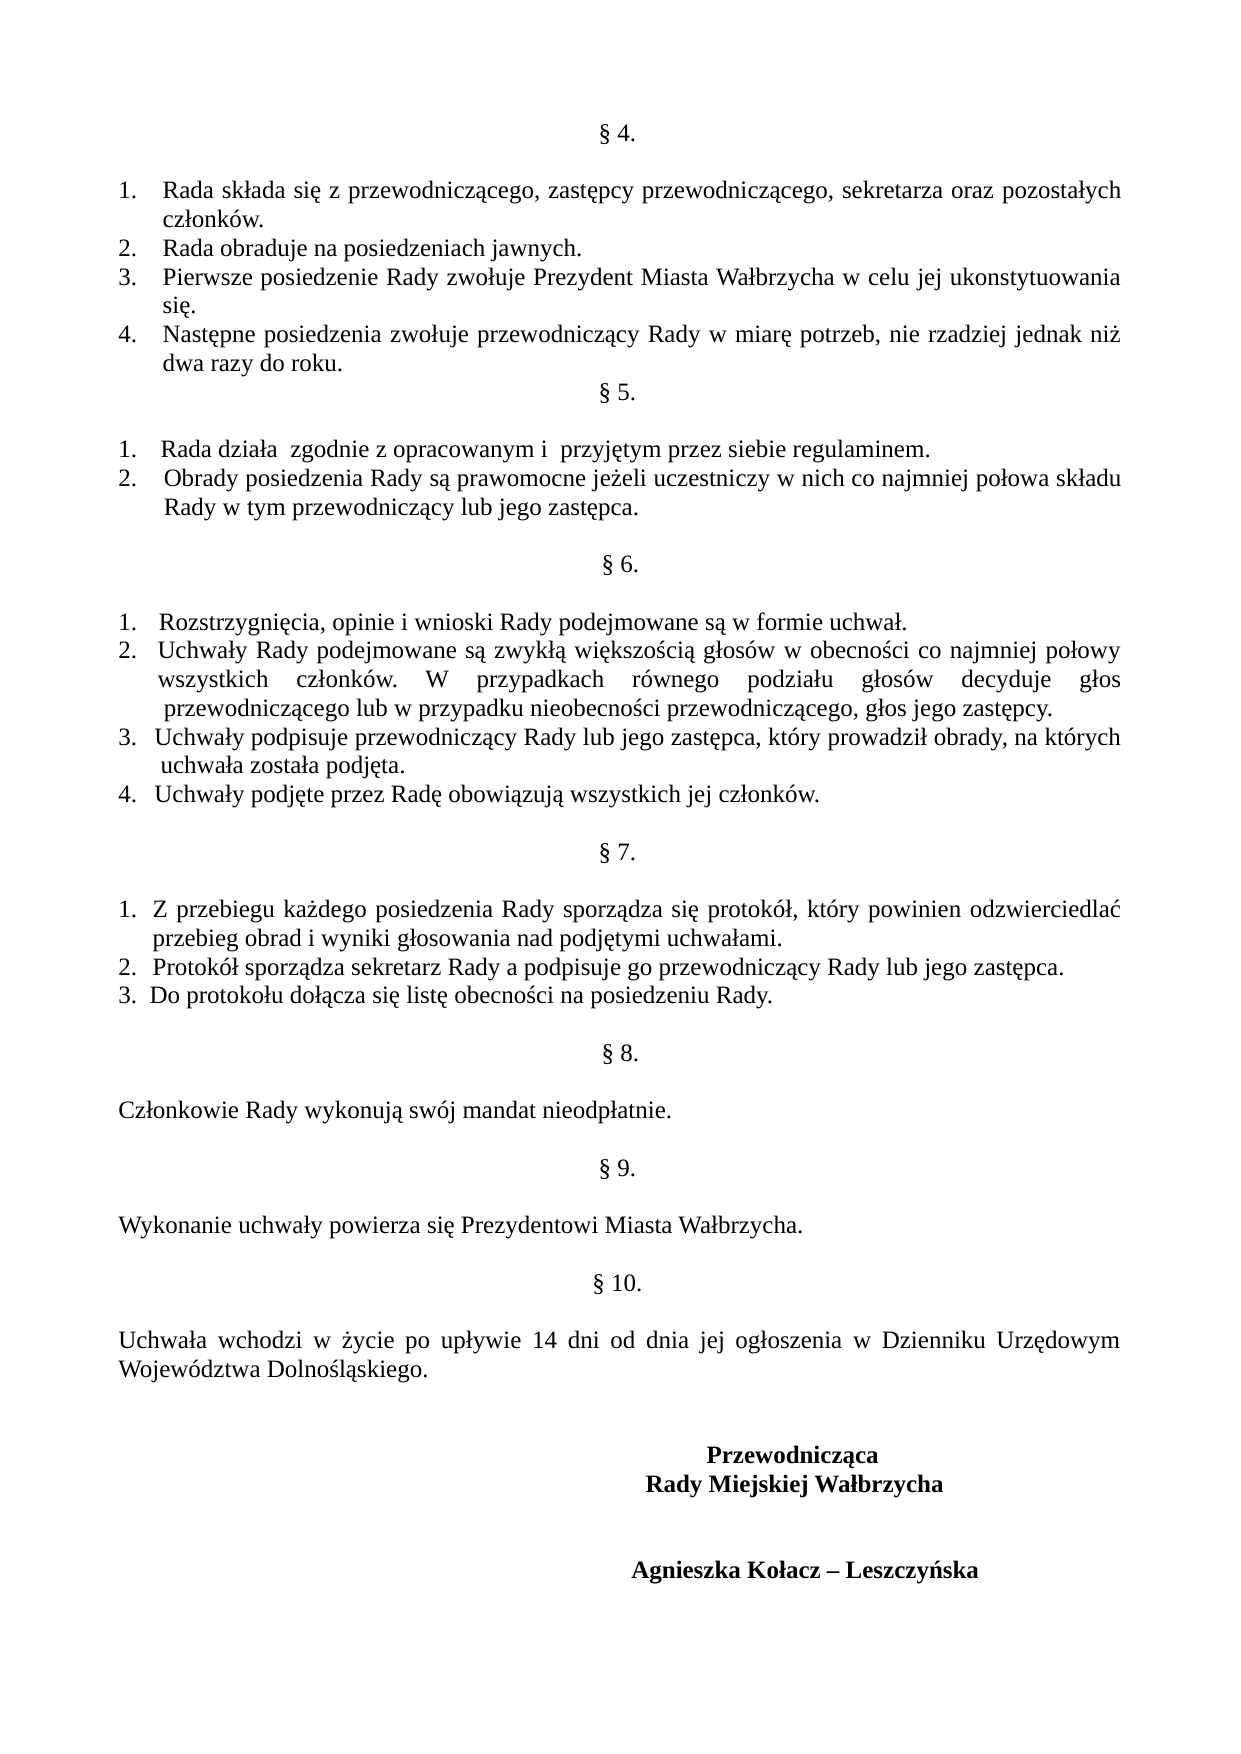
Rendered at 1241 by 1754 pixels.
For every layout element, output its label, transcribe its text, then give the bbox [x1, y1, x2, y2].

text 1. Rada działa zgodnie z opracowanym i przyjętym przez siebie regulaminem. [118, 434, 1122, 463]
text § 10. [118, 1268, 1122, 1297]
text 1. Rozstrzygnięcia, opinie i wnioski Rady podejmowane są w formie uchwał. [118, 607, 1122, 636]
text 3. Uchwały podpisuje przewodniczący Rady lub jego zastępca, który prowadził obrady, na których uchwała została podjęta. [118, 722, 1122, 779]
text Agnieszka Kołacz – Leszczyńska [118, 1556, 1122, 1584]
text § 9. [118, 1153, 1122, 1182]
text 4. Następne posiedzenia zwołuje przewodniczący Rady w miarę potrzeb, nie rzadziej jednak niż dwa razy do roku. [118, 319, 1122, 377]
text § 7. [118, 837, 1122, 866]
text Uchwała wchodzi w życie po upływie 14 dni od dnia jej ogłoszenia w Dzienniku Urzędowym Województwa Dolnośląskiego. [118, 1326, 1122, 1383]
text 3. Pierwsze posiedzenie Rady zwołuje Prezydent Miasta Wałbrzycha w celu jej ukonstytuowania się. [118, 262, 1122, 319]
text 3. Do protokołu dołącza się listę obecności na posiedzeniu Rady. [118, 981, 1122, 1009]
text 1. Rada składa się z przewodniczącego, zastępcy przewodniczącego, sekretarza oraz pozostałych członków. [118, 176, 1122, 233]
text § 6. [118, 549, 1122, 578]
text 2. Rada obraduje na posiedzeniach jawnych. [118, 233, 1122, 262]
text Wykonanie uchwały powierza się Prezydentowi Miasta Wałbrzycha. [118, 1211, 1122, 1239]
text § 8. [118, 1038, 1122, 1067]
text 2. Protokół sporządza sekretarz Rady a podpisuje go przewodniczący Rady lub jego zastępca. [118, 952, 1122, 981]
text 2. Obrady posiedzenia Rady są prawomocne jeżeli uczestniczy w nich co najmniej połowa składu Rady w tym przewodniczący lub jego zastępca. [118, 463, 1122, 521]
text Przewodnicząca [118, 1441, 1122, 1469]
text § 5. [118, 377, 1122, 406]
text Rady Miejskiej Wałbrzycha [118, 1469, 1122, 1498]
text 4. Uchwały podjęte przez Radę obowiązują wszystkich jej członków. [118, 779, 1122, 808]
text § 4. [118, 118, 1122, 147]
text 2. Uchwały Rady podejmowane są zwykłą większością głosów w obecności co najmniej połowy wszystkich członków. W przypadkach równego podziału głosów decyduje głos przewodniczącego lub w przypadku nieobecności przewodniczącego, głos jego zastępcy. [118, 636, 1122, 722]
text 1. Z przebiegu każdego posiedzenia Rady sporządza się protokół, który powinien odzwierciedlać przebieg obrad i wyniki głosowania nad podjętymi uchwałami. [118, 894, 1122, 952]
text Członkowie Rady wykonują swój mandat nieodpłatnie. [118, 1096, 1122, 1124]
